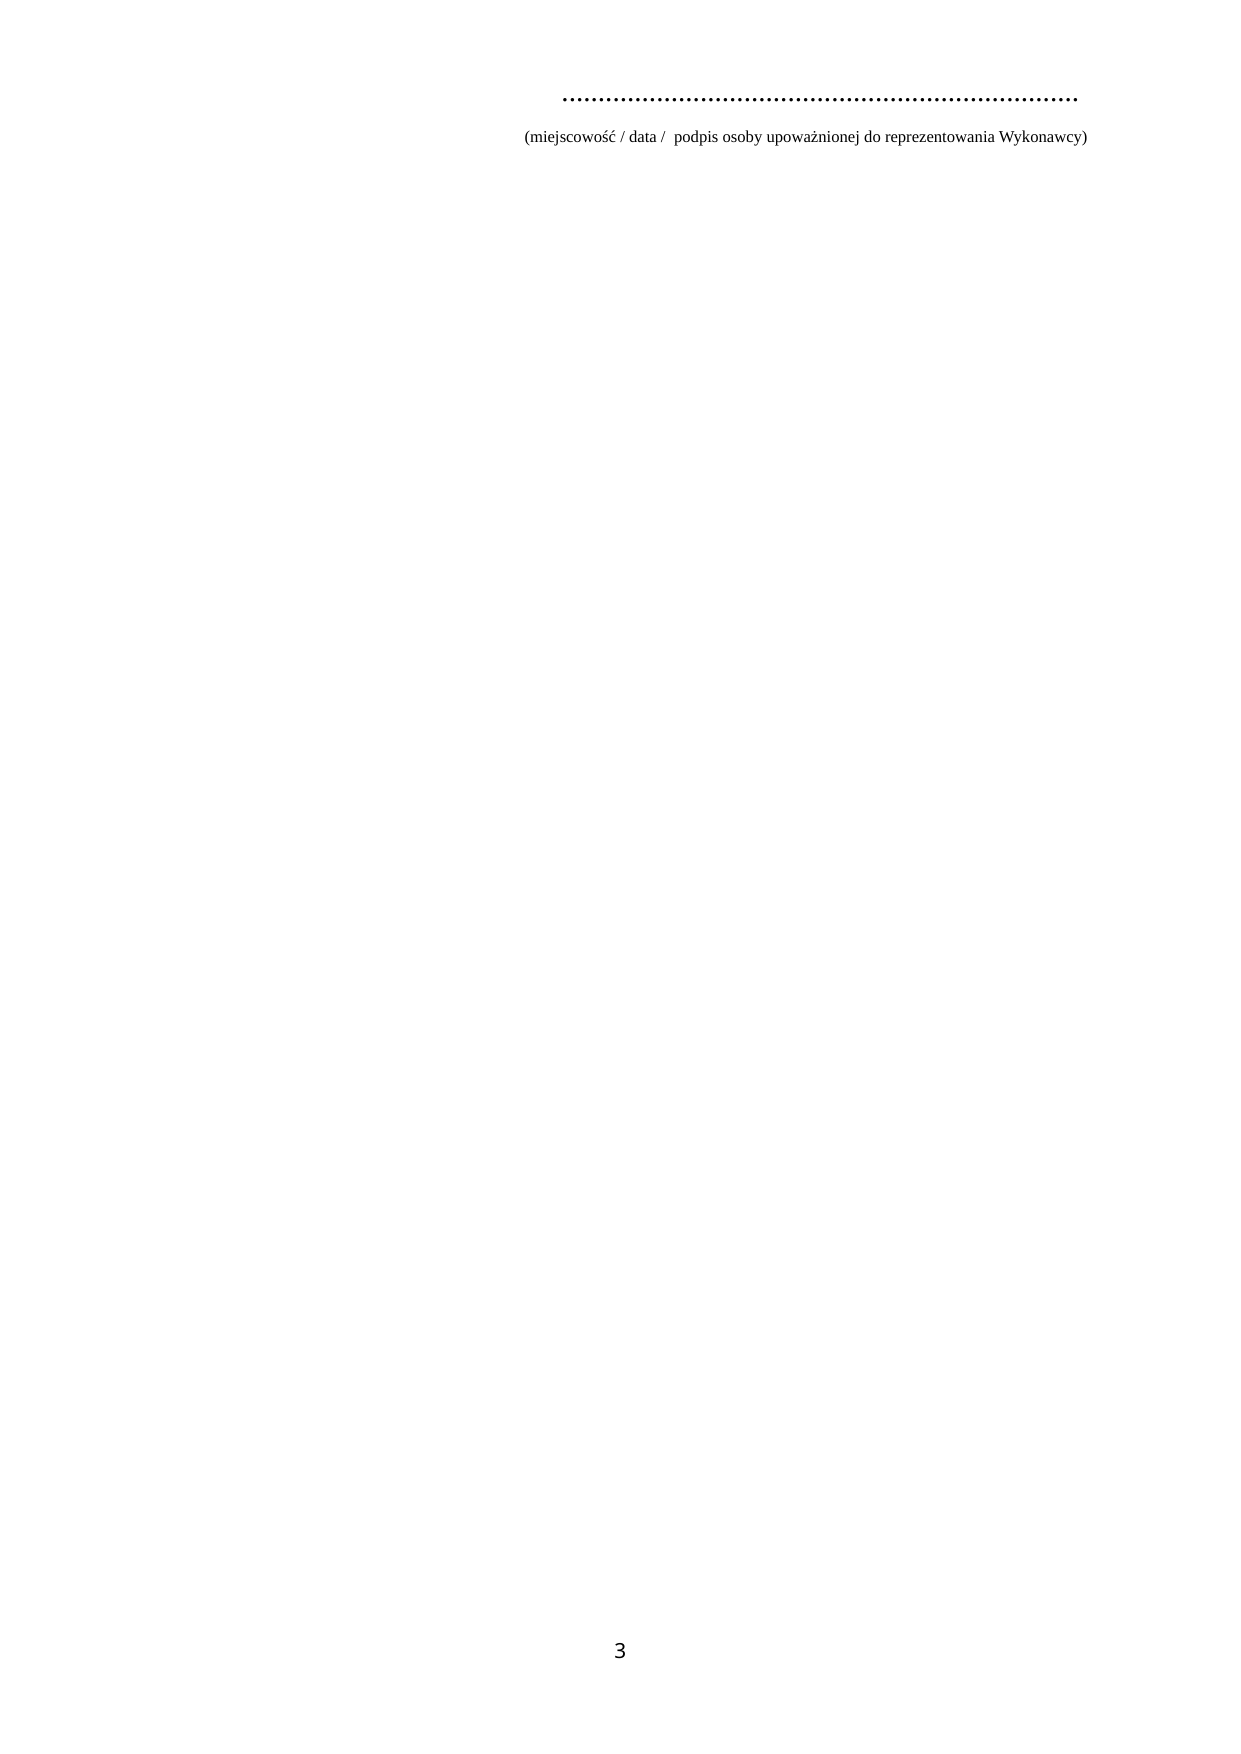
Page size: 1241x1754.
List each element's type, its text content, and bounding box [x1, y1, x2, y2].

text (miejscowość / data / podpis osoby upoważnionej do reprezentowania Wykonawcy) [118, 127, 1122, 146]
text ....................................................................... [118, 74, 1122, 107]
